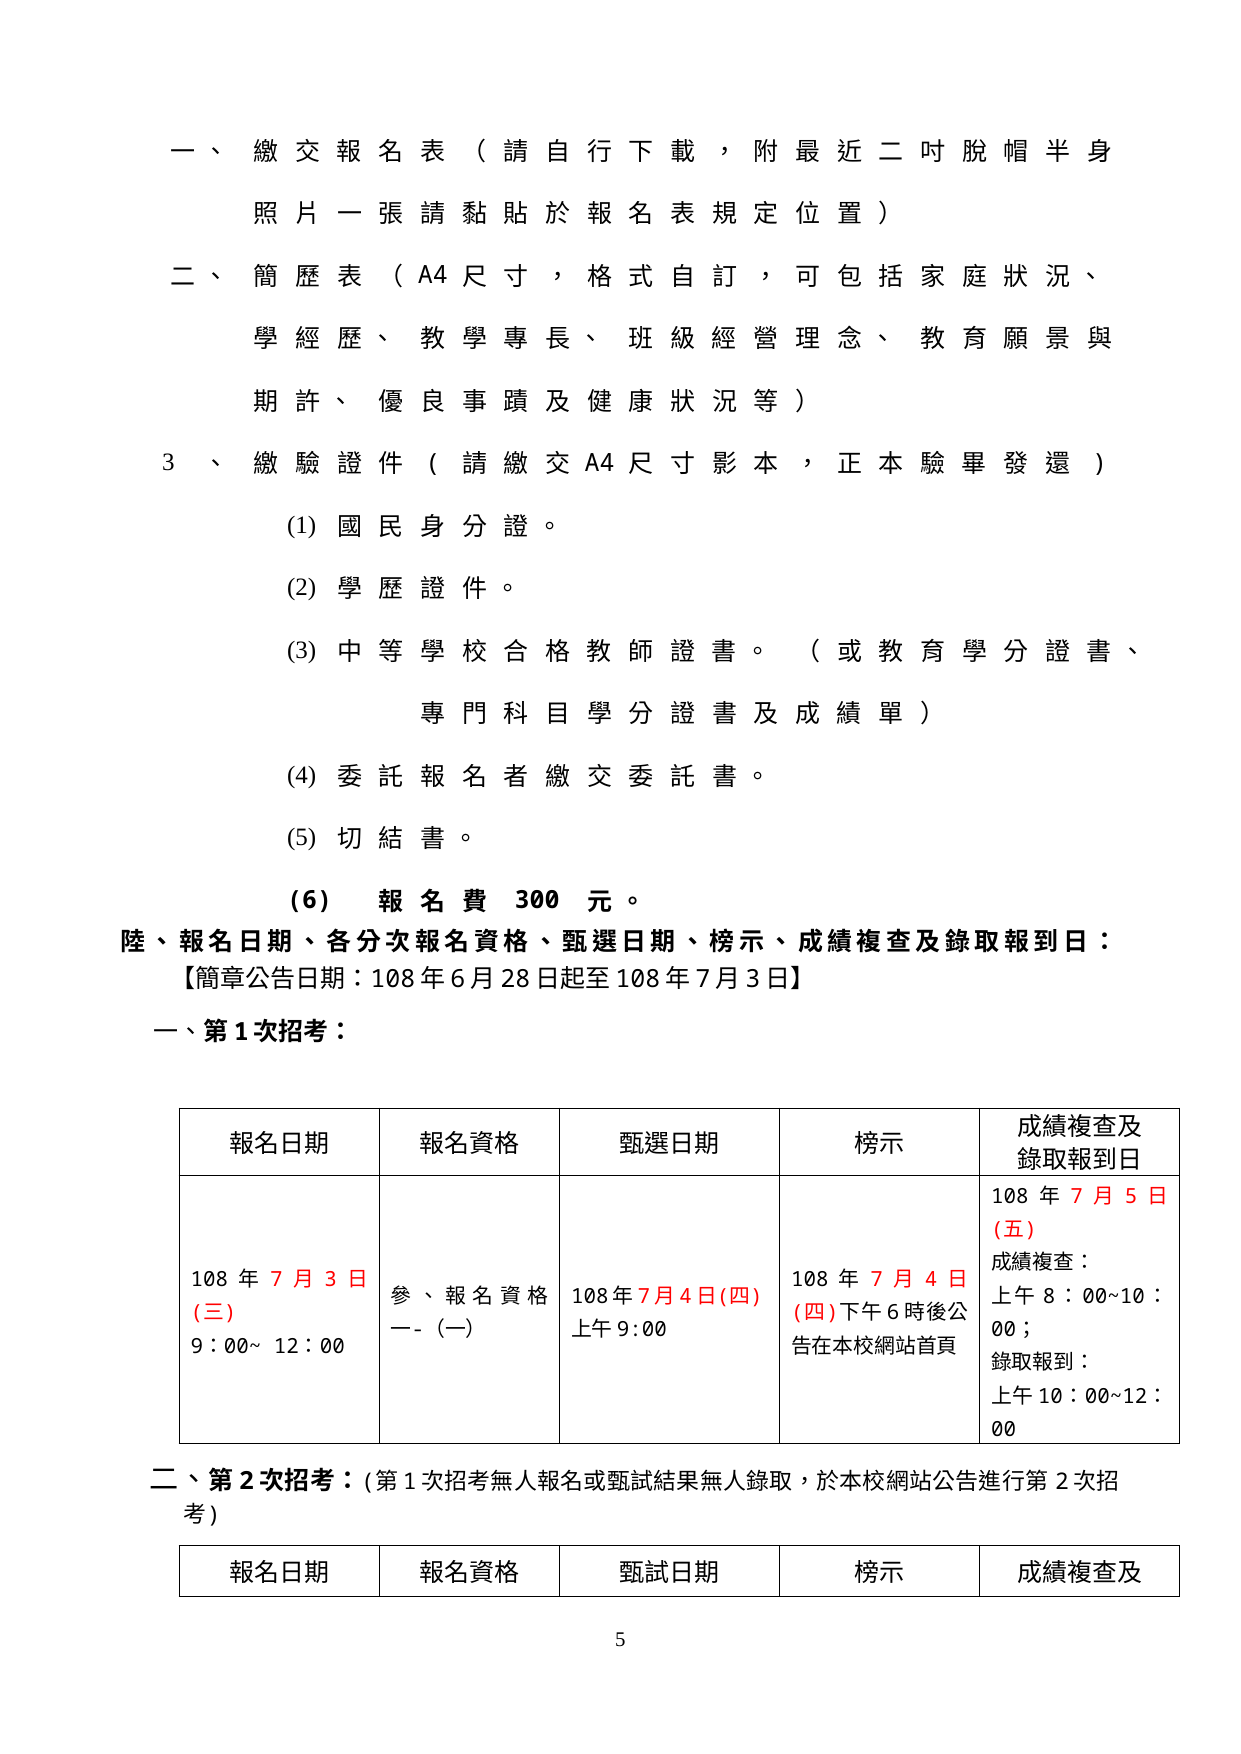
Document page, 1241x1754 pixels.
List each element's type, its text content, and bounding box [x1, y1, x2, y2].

table_cell 108年7月4日(四)下午6時後公告在本校網站首頁 [780, 1176, 979, 1443]
table_header 成績複查及 錄取報到日 [980, 1109, 1179, 1175]
list 委託報名者繳交委託書。 [248, 733, 1129, 795]
list 報名費300元。 [248, 858, 1129, 920]
table_header 報名日期 [180, 1109, 379, 1175]
table_header 榜示 [780, 1109, 979, 1175]
table_header 報名日期 [180, 1546, 379, 1596]
table_cell 108年7月3日(三) 9：00~ 12：00 [180, 1176, 379, 1443]
table_cell 108年7月4日(四) 上午9:00 [560, 1176, 779, 1443]
table_header 報名資格 [380, 1109, 559, 1175]
table_header 報名資格 [380, 1546, 559, 1596]
text 陸、報名日期、各分次報名資格、甄選日期、榜示、成績複查及錄取報到日： 【簡章公告日期：108年6月28日起至108年7月3日】 [120, 920, 1120, 995]
text 二、簡歷表（A4尺寸，格式自訂，可包括家庭狀況、學經歷、教學專長、班級經營理念、教育願景與期許、優良事蹟及健康狀況等） [154, 233, 1129, 420]
list 學歷證件。 [248, 545, 1129, 608]
list 國民身分證。 [248, 483, 1129, 545]
table_header 甄試日期 [560, 1546, 779, 1596]
table_header 甄選日期 [560, 1109, 779, 1175]
text 一、繳交報名表（請自行下載，附最近二吋脫帽半身照片一張請黏貼於報名表規定位置） [154, 108, 1129, 233]
table_cell 108年7月5日(五) 成績複查： 上午8：00~10：00； 錄取報到： 上午10：00~12：00 [980, 1176, 1179, 1443]
table_header 榜示 [780, 1546, 979, 1596]
text 二、第2次招考：(第1次招考無人報名或甄試結果無人錄取，於本校網站公告進行第2次招考) [149, 1463, 1120, 1529]
text 一、第1次招考： [154, 1014, 1120, 1047]
table_header 成績複查及 [980, 1546, 1179, 1596]
list 中等學校合格教師證書。（或教育學分證書、專門科目學分證書及成績單） [248, 608, 1129, 733]
list 繳驗證件(請繳交A4尺寸影本，正本驗畢發還) [154, 420, 1129, 483]
table_cell 參、報名資格一-（一） [380, 1176, 559, 1443]
list 切結書。 [248, 795, 1129, 858]
